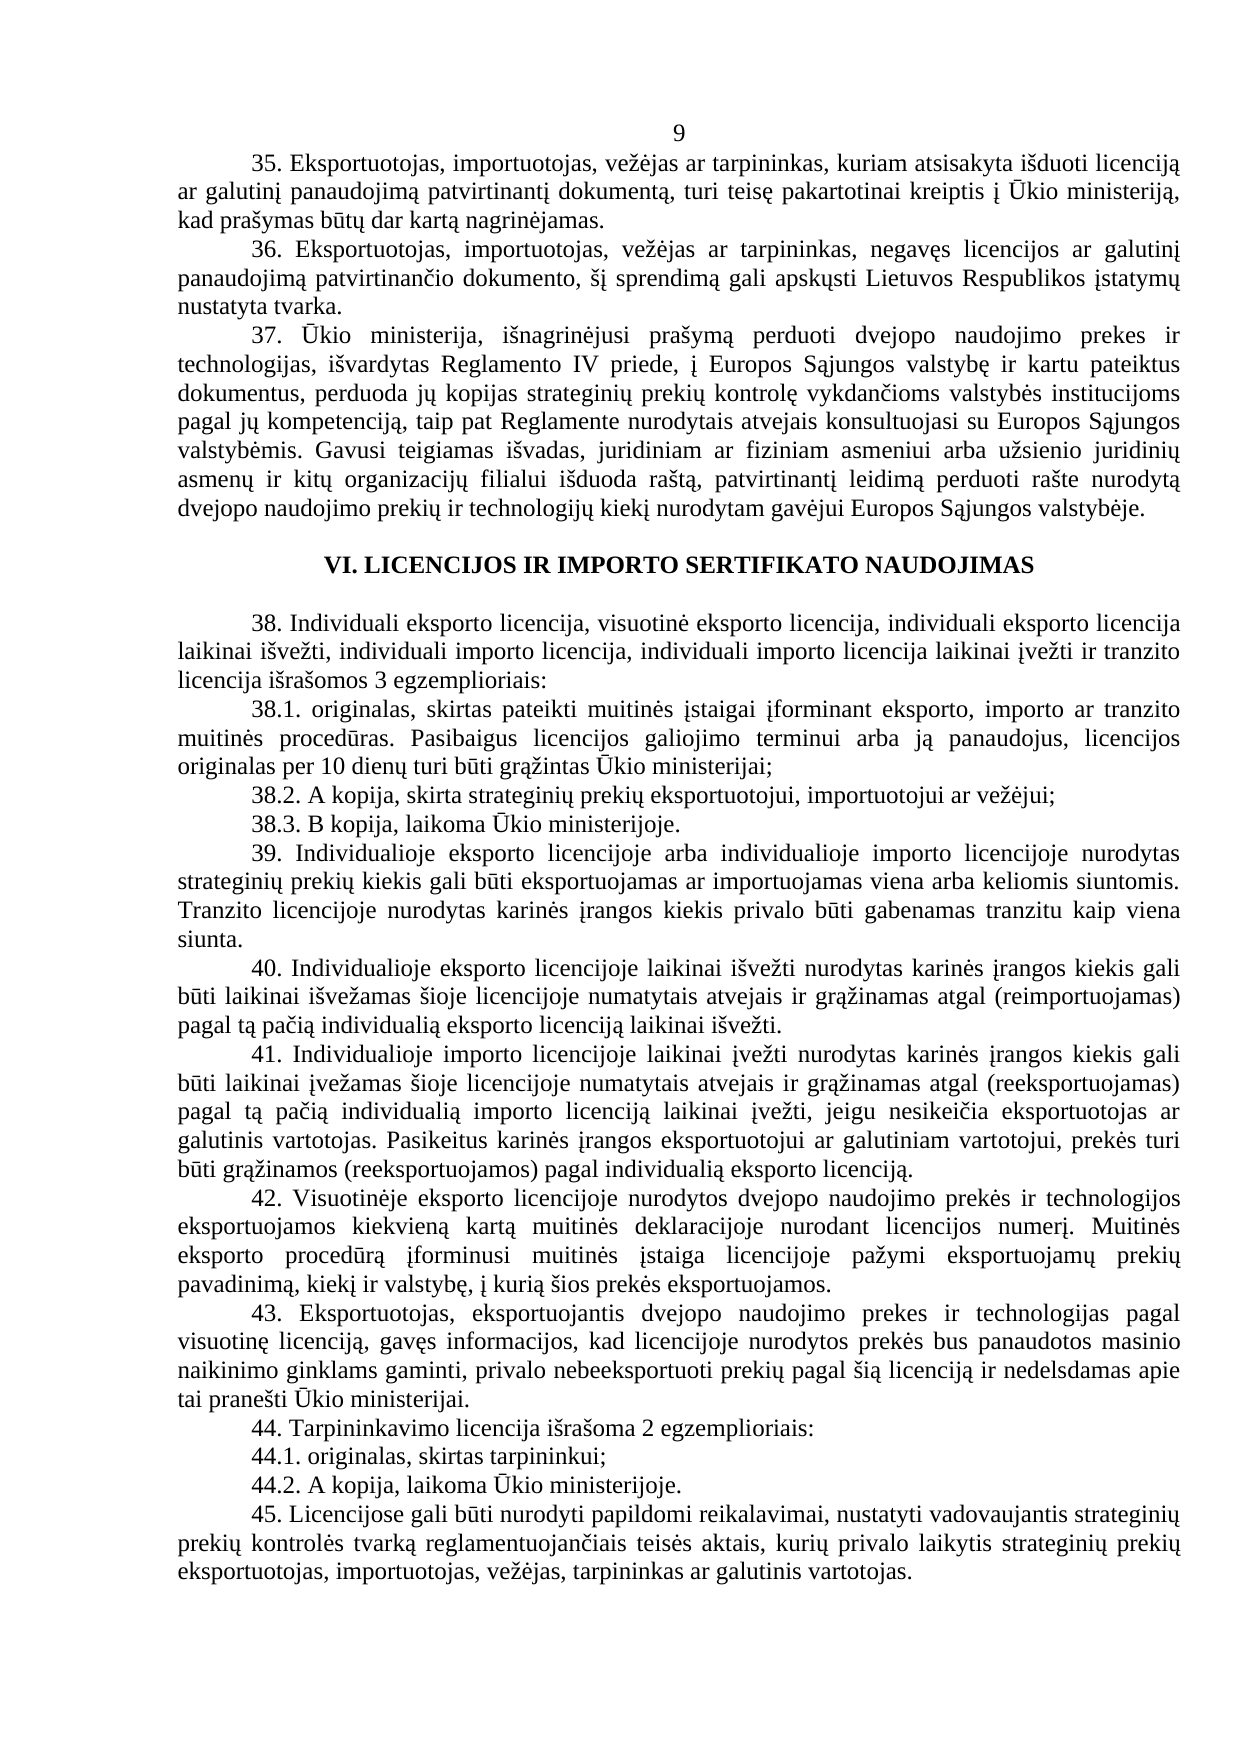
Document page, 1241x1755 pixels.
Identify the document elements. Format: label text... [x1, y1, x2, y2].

text 44. Tarpininkavimo licencija išrašoma 2 egzemplioriais: [177, 1413, 1181, 1441]
text 44.2. A kopija, laikoma Ūkio ministerijoje. [177, 1470, 1181, 1499]
text 36. Eksportuotojas, importuotojas, vežėjas ar tarpininkas, negavęs licencijos ar galutinį panaudojimą patvirtinančio dokumento, šį sprendimą gali apskųsti Lietuvos Respublikos įstatymų nustatyta tvarka. [177, 234, 1181, 320]
text 42. Visuotinėje eksporto licencijoje nurodytos dvejopo naudojimo prekės ir technologijos eksportuojamos kiekvieną kartą muitinės deklaracijoje nurodant licencijos numerį. Muitinės eksporto procedūrą įforminusi muitinės įstaiga licencijoje pažymi eksportuojamų prekių pavadinimą, kiekį ir valstybę, į kurią šios prekės eksportuojamos. [177, 1183, 1181, 1298]
text 37. Ūkio ministerija, išnagrinėjusi prašymą perduoti dvejopo naudojimo prekes ir technologijas, išvardytas Reglamento IV priede, į Europos Sąjungos valstybę ir kartu pateiktus dokumentus, perduoda jų kopijas strateginių prekių kontrolę vykdančioms valstybės institucijoms pagal jų kompetenciją, taip pat Reglamente nurodytais atvejais konsultuojasi su Europos Sąjungos valstybėmis. Gavusi teigiamas išvadas, juridiniam ar fiziniam asmeniui arba užsienio juridinių asmenų ir kitų organizacijų filialui išduoda raštą, patvirtinantį leidimą perduoti rašte nurodytą dvejopo naudojimo prekių ir technologijų kiekį nurodytam gavėjui Europos Sąjungos valstybėje. [177, 320, 1181, 521]
text 44.1. originalas, skirtas tarpininkui; [177, 1441, 1181, 1470]
text 43. Eksportuotojas, eksportuojantis dvejopo naudojimo prekes ir technologijas pagal visuotinę licenciją, gavęs informacijos, kad licencijoje nurodytos prekės bus panaudotos masinio naikinimo ginklams gaminti, privalo nebeeksportuoti prekių pagal šią licenciją ir nedelsdamas apie tai pranešti Ūkio ministerijai. [177, 1298, 1181, 1413]
text 45. Licencijose gali būti nurodyti papildomi reikalavimai, nustatyti vadovaujantis strateginių prekių kontrolės tvarką reglamentuojančiais teisės aktais, kurių privalo laikytis strateginių prekių eksportuotojas, importuotojas, vežėjas, tarpininkas ar galutinis vartotojas. [177, 1499, 1181, 1585]
text 40. Individualioje eksporto licencijoje laikinai išvežti nurodytas karinės įrangos kiekis gali būti laikinai išvežamas šioje licencijoje numatytais atvejais ir grąžinamas atgal (reimportuojamas) pagal tą pačią individualią eksporto licenciją laikinai išvežti. [177, 953, 1181, 1039]
text 41. Individualioje importo licencijoje laikinai įvežti nurodytas karinės įrangos kiekis gali būti laikinai įvežamas šioje licencijoje numatytais atvejais ir grąžinamas atgal (reeksportuojamas) pagal tą pačią individualią importo licenciją laikinai įvežti, jeigu nesikeičia eksportuotojas ar galutinis vartotojas. Pasikeitus karinės įrangos eksportuotojui ar galutiniam vartotojui, prekės turi būti grąžinamos (reeksportuojamos) pagal individualią eksporto licenciją. [177, 1039, 1181, 1183]
text 35. Eksportuotojas, importuotojas, vežėjas ar tarpininkas, kuriam atsisakyta išduoti licenciją ar galutinį panaudojimą patvirtinantį dokumentą, turi teisę pakartotinai kreiptis į Ūkio ministeriją, kad prašymas būtų dar kartą nagrinėjamas. [177, 148, 1181, 234]
text 39. Individualioje eksporto licencijoje arba individualioje importo licencijoje nurodytas strateginių prekių kiekis gali būti eksportuojamas ar importuojamas viena arba keliomis siuntomis. Tranzito licencijoje nurodytas karinės įrangos kiekis privalo būti gabenamas tranzitu kaip viena siunta. [177, 838, 1181, 953]
text VI. LICENCIJOS IR IMPORTO SERTIFIKATO NAUDOJIMAS [177, 550, 1181, 579]
text 38.3. B kopija, laikoma Ūkio ministerijoje. [177, 809, 1181, 838]
text 38.1. originalas, skirtas pateikti muitinės įstaigai įforminant eksporto, importo ar tranzito muitinės procedūras. Pasibaigus licencijos galiojimo terminui arba ją panaudojus, licencijos originalas per 10 dienų turi būti grąžintas Ūkio ministerijai; [177, 694, 1181, 780]
text 38. Individuali eksporto licencija, visuotinė eksporto licencija, individuali eksporto licencija laikinai išvežti, individuali importo licencija, individuali importo licencija laikinai įvežti ir tranzito licencija išrašomos 3 egzemplioriais: [177, 608, 1181, 694]
text 38.2. A kopija, skirta strateginių prekių eksportuotojui, importuotojui ar vežėjui; [177, 780, 1181, 809]
